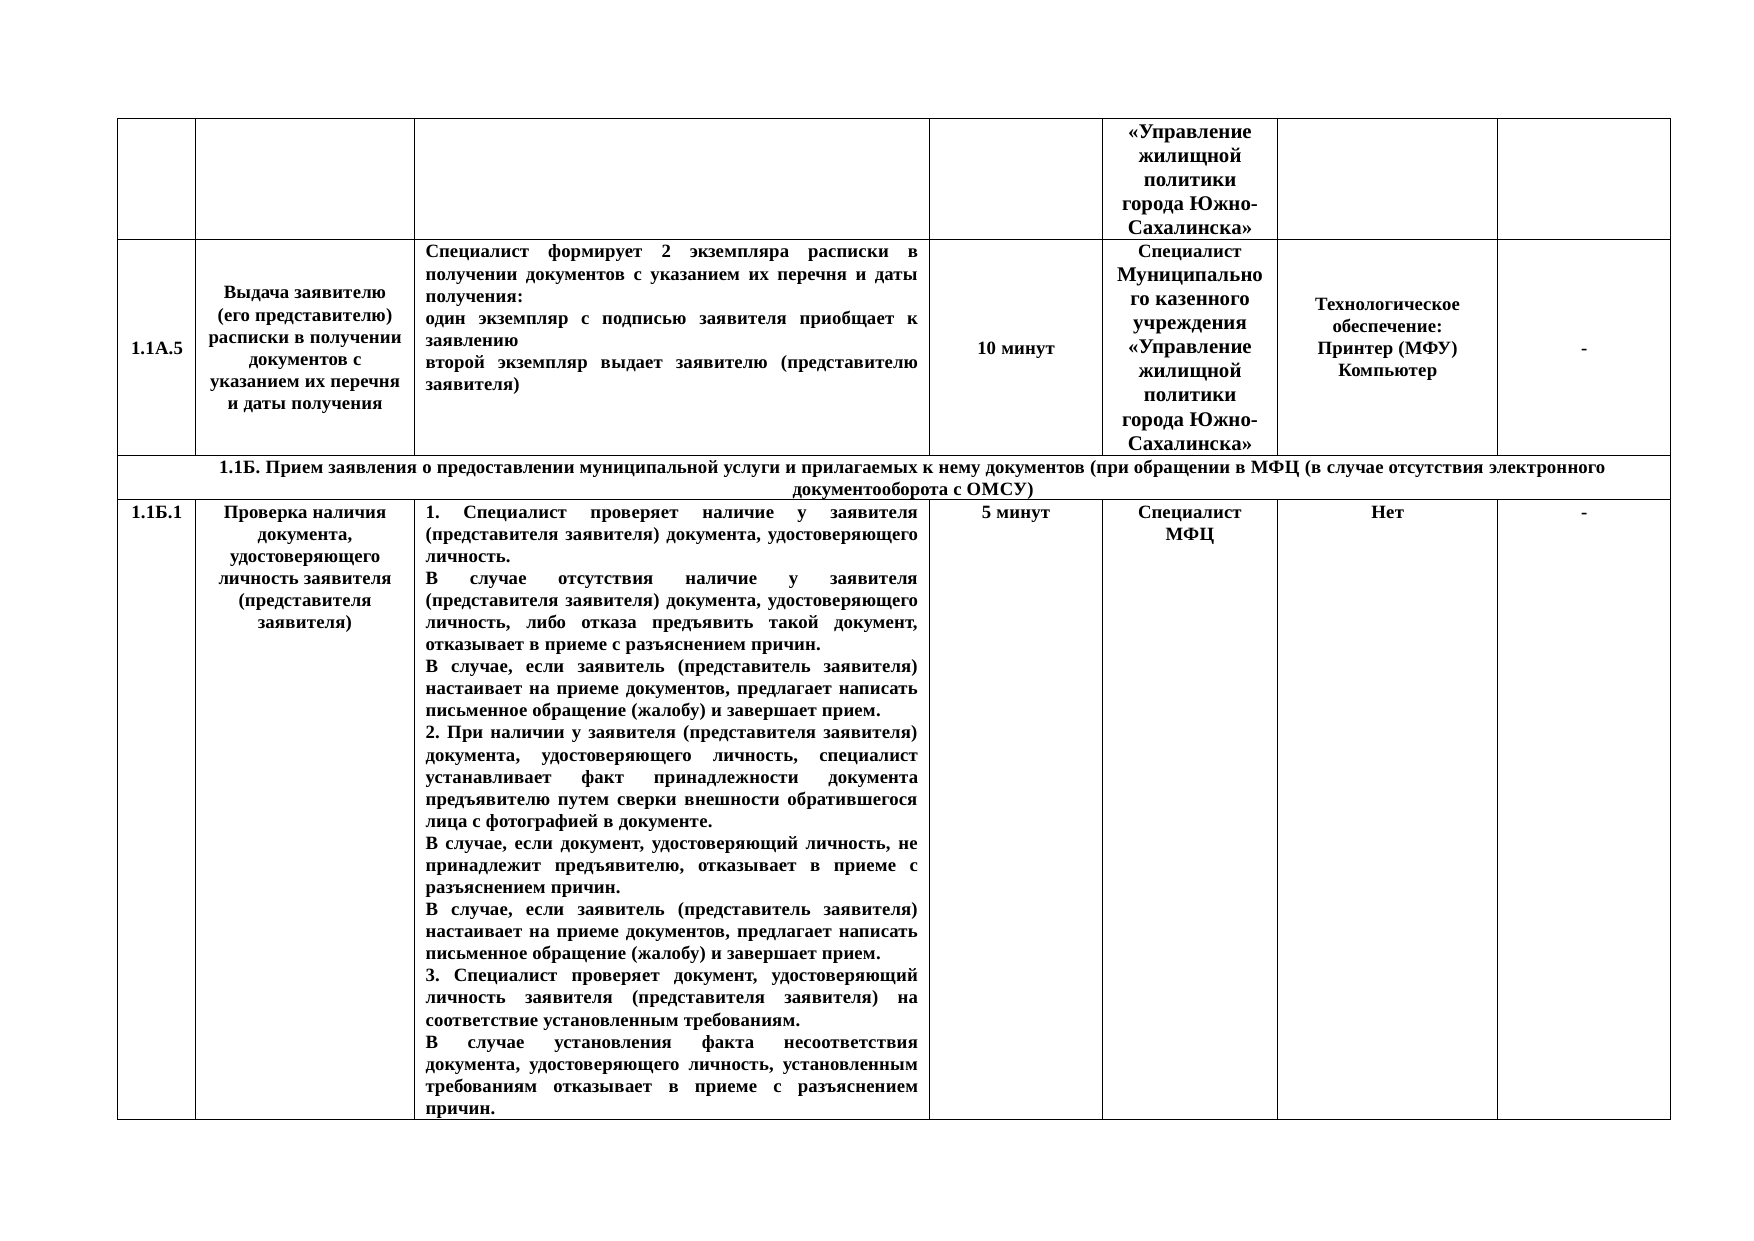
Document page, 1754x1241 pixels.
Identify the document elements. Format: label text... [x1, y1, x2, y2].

table_cell Технологическое обеспечение: Принтер (МФУ) Компьютер [1278, 240, 1497, 454]
table_cell Специалист МФЦ [1103, 500, 1277, 1118]
table_cell 5 минут [930, 500, 1102, 1118]
table_cell 1.1Б.1 [118, 500, 195, 1118]
table_cell 1. Специалист проверяет наличие у заявителя (представителя заявителя) документа, удостоверяющего личность. В случае отсутствия наличие у заявителя (представителя заявителя) документа, удостоверяющего личность, либо отказа предъявить такой документ, отказывает в приеме с разъяснением причин. В случае, если заявитель (представитель заявителя) настаивает на приеме документов, предлагает написать письменное обращение (жалобу) и завершает прием. 2. При наличии у заявителя (представителя заявителя) документа, удостоверяющего личность, специалист устанавливает факт принадлежности документа предъявителю путем сверки внешности обратившегося лица с фотографией в документе. В случае, если документ, удостоверяющий личность, не принадлежит предъявителю, отказывает в приеме с разъяснением причин. В случае, если заявитель (представитель заявителя) настаивает на приеме документов, предлагает написать письменное обращение (жалобу) и завершает прием. 3. Специалист проверяет документ, удостоверяющий личность заявителя (представителя заявителя) на соответствие установленным требованиям. В случае установления факта несоответствия документа, удостоверяющего личность, установленным требованиям отказывает в приеме с разъяснением причин. [415, 500, 929, 1118]
table_cell [1278, 119, 1497, 239]
table_cell [415, 119, 929, 239]
table_cell Проверка наличия документа, удостоверяющего личность заявителя (представителя заявителя) [196, 500, 414, 1118]
table_cell 1.1Б. Прием заявления о предоставлении муниципальной услуги и прилагаемых к нему документов (при обращении в МФЦ (в случае отсутствия электронного документооборота с ОМСУ) [118, 456, 1670, 499]
table_cell Специалист Муниципального казенного учреждения «Управление жилищной политики города Южно-Сахалинска» [1103, 240, 1277, 454]
table_cell 1.1А.5 [118, 240, 195, 454]
table_cell - [1498, 500, 1670, 1118]
table_cell [196, 119, 414, 239]
table_cell «Управление жилищной политики города Южно-Сахалинска» [1103, 119, 1277, 239]
table_cell 10 минут [930, 240, 1102, 454]
table_cell [118, 119, 195, 239]
table_cell Нет [1278, 500, 1497, 1118]
table_cell - [1498, 119, 1670, 239]
table_cell Специалист формирует 2 экземпляра расписки в получении документов с указанием их перечня и даты получения: один экземпляр с подписью заявителя приобщает к заявлению второй экземпляр выдает заявителю (представителю заявителя) [415, 240, 929, 454]
table_cell - [1498, 240, 1670, 454]
table_cell Выдача заявителю (его представителю) расписки в получении документов с указанием их перечня и даты получения [196, 240, 414, 454]
table_cell [930, 119, 1102, 239]
